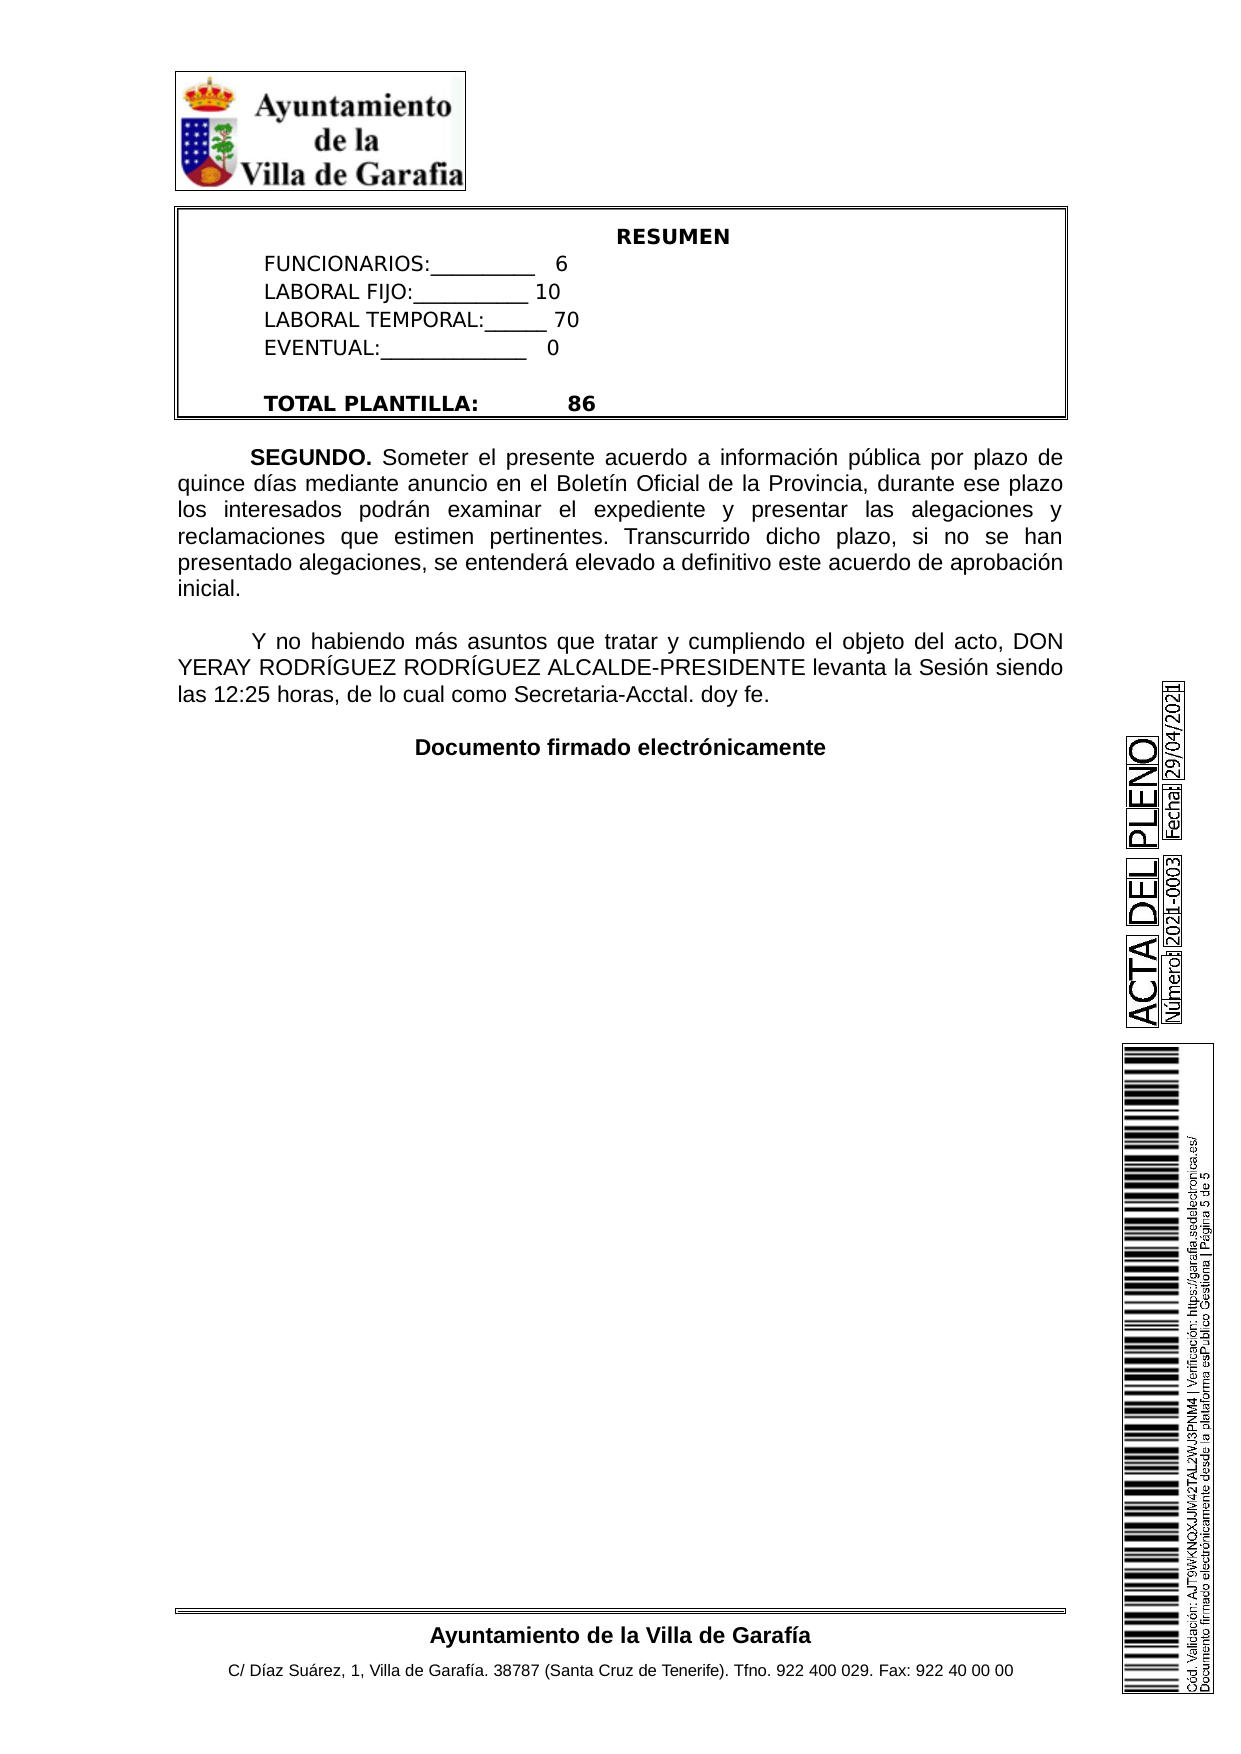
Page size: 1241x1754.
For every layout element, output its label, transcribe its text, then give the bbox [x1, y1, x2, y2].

picture [1163, 682, 1184, 691]
text 86 [567, 392, 621, 416]
picture [1162, 956, 1181, 999]
picture [1127, 936, 1158, 1027]
picture [1123, 1044, 1213, 1693]
text RESUMEN [616, 225, 755, 249]
text YERAY RODRÍGUEZ RODRÍGUEZ ALCALDE-PRESIDENTE levanta la Sesión siendo [177, 655, 1088, 681]
text C/ Díaz Suárez, 1, Villa de Garafía. 38787 (Santa Cruz de Tenerife). Tfno. 922 400 029. Fax: 922 40 00 00 [228, 1662, 1037, 1680]
text quince días mediante anuncio en el Boletín Oficial de la Provincia, durante ese plazo [177, 471, 1087, 497]
text Ayuntamiento de la Villa de Garafía [429, 1623, 836, 1648]
text LABORAL TEMPORAL:______ 70 [264, 308, 606, 332]
picture [1163, 785, 1181, 789]
text reclamaciones que estimen pertinentes. Transcurrido dicho plazo, si no se han [177, 524, 1087, 549]
picture [176, 1609, 1065, 1613]
text Documento firmado electrónicamente [414, 734, 851, 760]
text Y no habiendo más asuntos que tratar y cumpliendo el objeto del acto, DON [251, 629, 1088, 655]
picture [1163, 790, 1181, 839]
picture [1127, 737, 1158, 764]
picture [1164, 856, 1181, 913]
text presentado alegaciones, se entenderá elevado a definitivo este acuerdo de aprobación [177, 550, 1087, 576]
text EVENTUAL:______________ 0 [264, 336, 606, 360]
picture [1126, 765, 1159, 808]
picture [1127, 859, 1158, 878]
picture [175, 207, 1067, 419]
picture [1164, 914, 1181, 946]
picture [176, 72, 465, 190]
picture [1162, 1000, 1181, 1023]
text inicial. [177, 576, 1087, 602]
text TOTAL PLANTILLA: [264, 392, 505, 416]
text las 12:25 horas, de lo cual como Secretaria-Acctal. doy fe. [177, 682, 1088, 707]
picture [1127, 809, 1158, 848]
picture [1127, 879, 1158, 925]
text SEGUNDO. Someter el presente acuerdo a información pública por plazo de [250, 444, 1087, 470]
text los interesados podrán examinar el expediente y presentar las alegaciones y [177, 497, 1087, 523]
text LABORAL FIJO:___________ 10 [264, 280, 606, 305]
text FUNCIONARIOS:__________ 6 [264, 252, 606, 277]
picture [1163, 692, 1184, 779]
